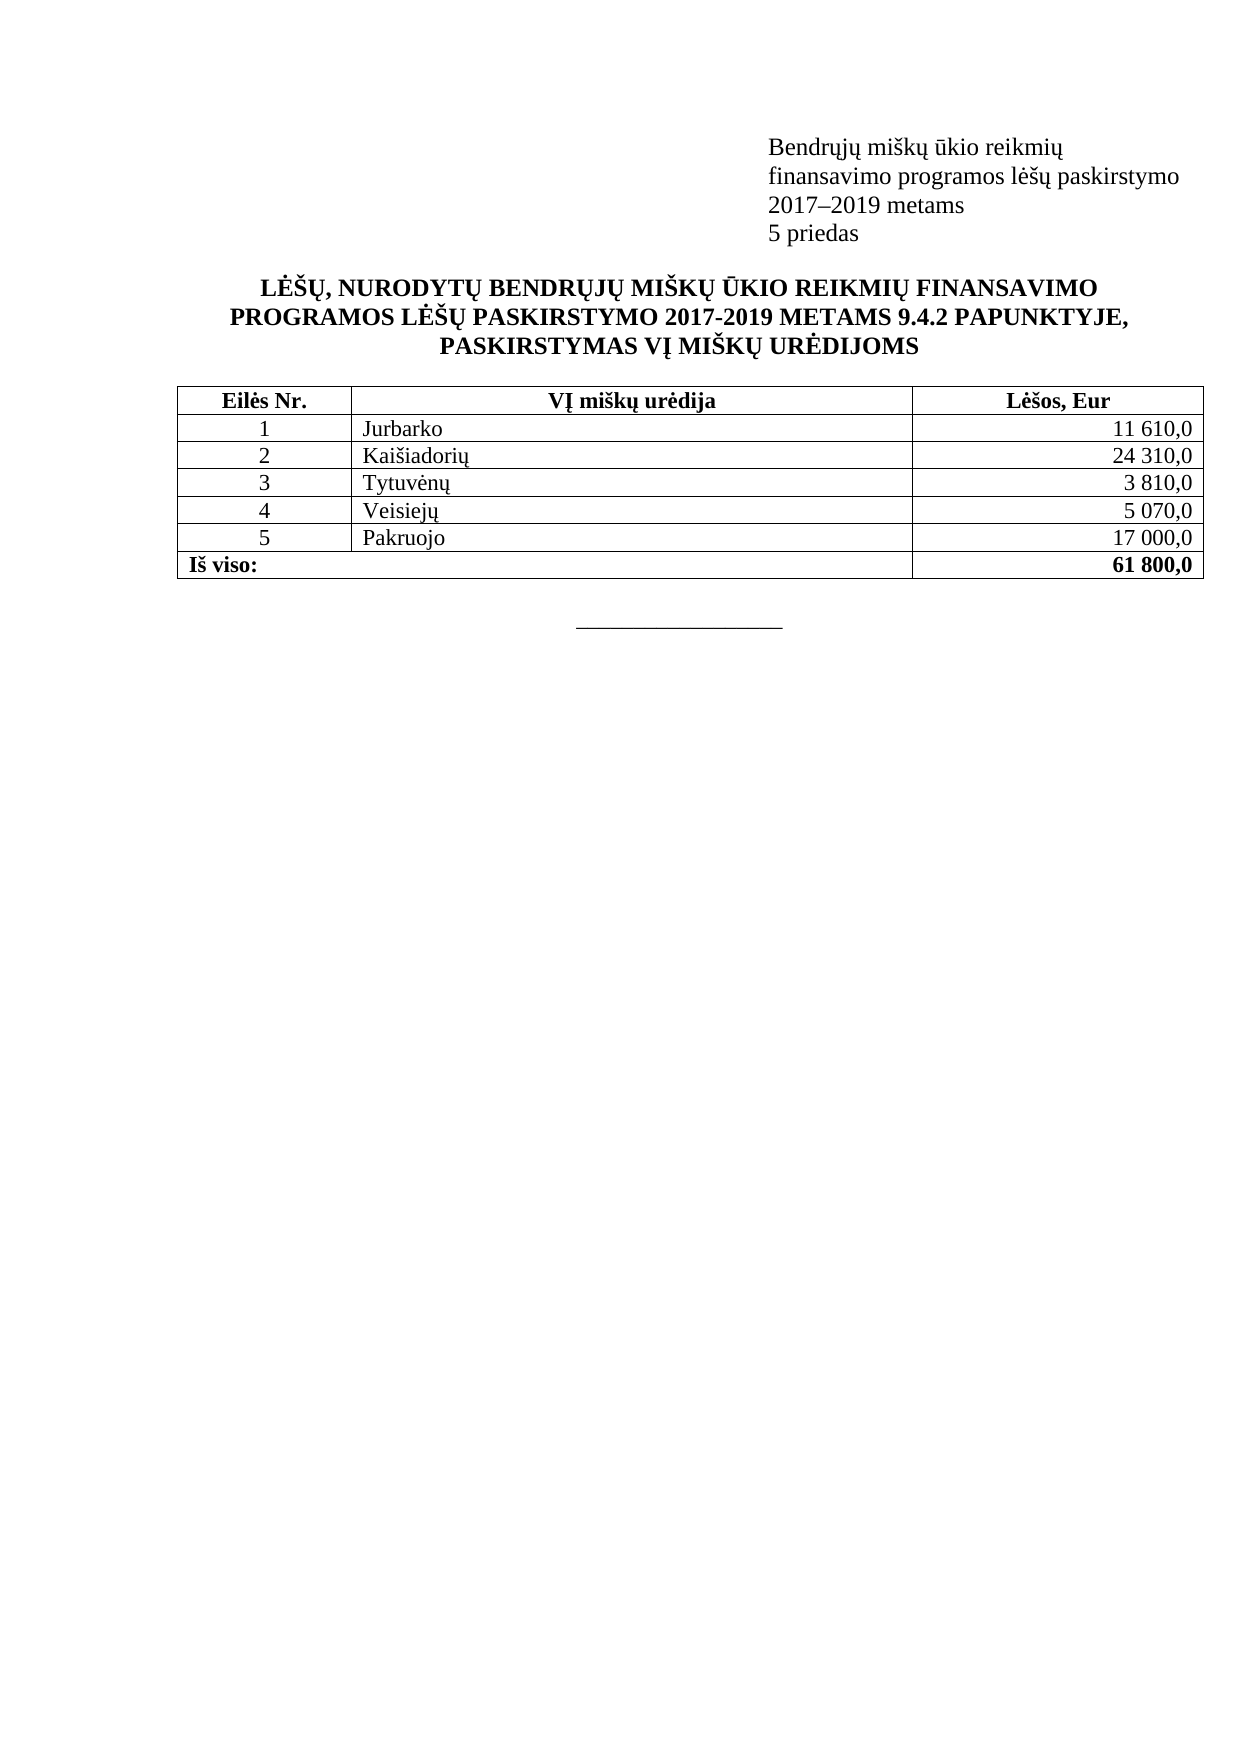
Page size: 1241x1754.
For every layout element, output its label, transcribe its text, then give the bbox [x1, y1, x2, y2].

table_header Eilės Nr. [178, 387, 351, 413]
table_cell 17 000,0 [913, 524, 1203, 551]
table_cell 1 [178, 415, 351, 441]
table_cell Veisiejų [352, 497, 912, 523]
table_cell 11 610,0 [913, 415, 1203, 441]
table_header Lėšos, Eur [913, 387, 1203, 413]
table_cell 5 070,0 [913, 497, 1203, 523]
table_cell 24 310,0 [913, 442, 1203, 468]
table_cell 61 800,0 [913, 552, 1203, 578]
table_cell 3 [178, 469, 351, 496]
table_cell Jurbarko [352, 415, 912, 441]
table_header VĮ miškų urėdija [352, 387, 912, 413]
table_cell 2 [178, 442, 351, 468]
text 5 priedas [768, 218, 1181, 247]
table_cell 4 [178, 497, 351, 523]
table_cell Iš viso: [178, 552, 912, 578]
text finansavimo programos lėšų paskirstymo [768, 161, 1181, 190]
table_cell Pakruojo [352, 524, 912, 551]
text LĖŠŲ, NURODYTŲ BENDRŲJŲ MIŠKŲ ŪKIO REIKMIŲ FINANSAVIMO PROGRAMOS LĖŠŲ PASKIRSTYMO 2017-2019 METAMS 9.4.2 PAPUNKTYJE, PASKIRSTYMAS VĮ MIŠKŲ URĖDIJOMS [177, 273, 1181, 360]
table_cell 5 [178, 524, 351, 551]
text 2017–2019 metams [768, 190, 1181, 218]
table_cell Kaišiadorių [352, 442, 912, 468]
table_cell Tytuvėnų [352, 469, 912, 496]
text __________________ [177, 605, 1181, 632]
text Bendrųjų miškų ūkio reikmių [768, 132, 1181, 161]
table_cell 3 810,0 [913, 469, 1203, 496]
